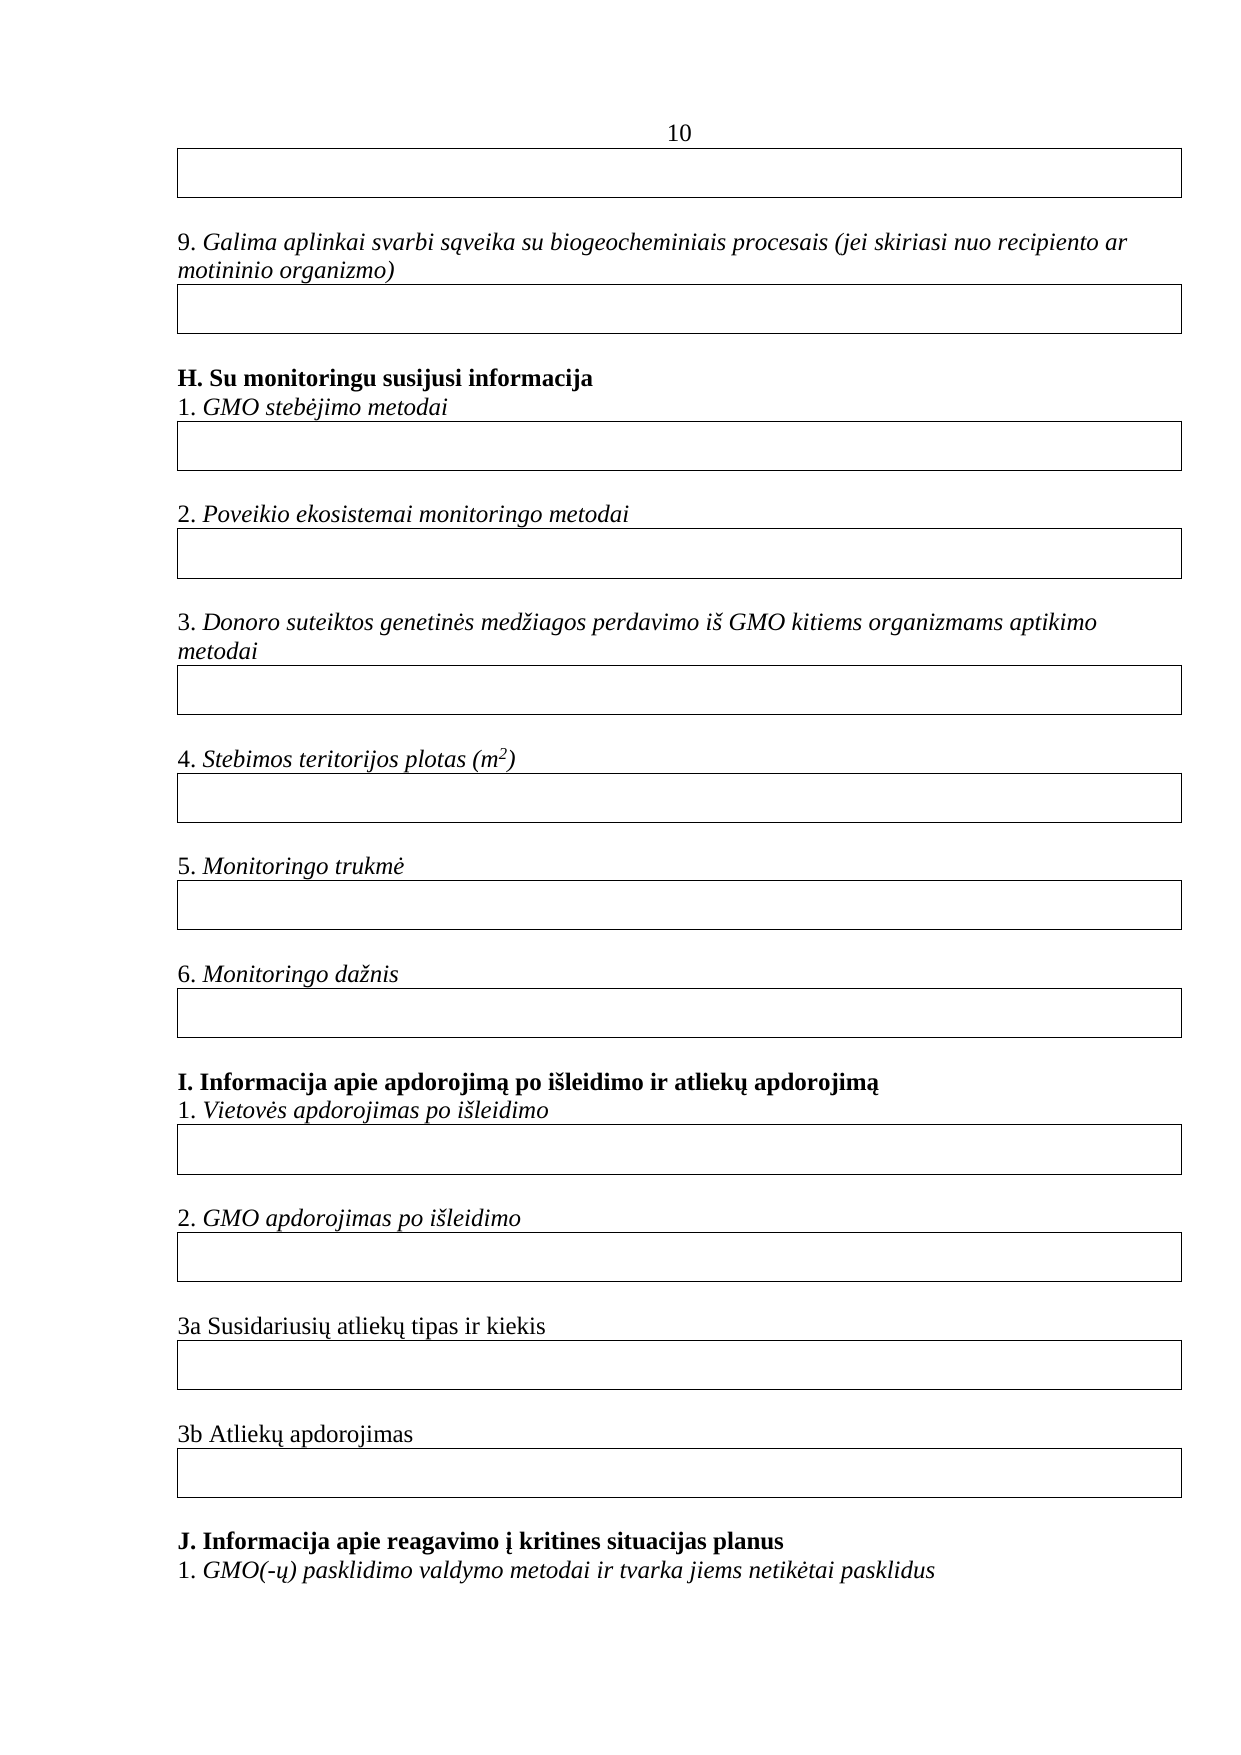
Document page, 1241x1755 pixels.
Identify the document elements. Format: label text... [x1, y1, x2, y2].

table_header [178, 529, 1181, 577]
text 3. Donoro suteiktos genetinės medžiagos perdavimo iš GMO kitiems organizmams aptikimo metodai [177, 607, 1181, 665]
text 1. Vietovės apdorojimas po išleidimo [177, 1096, 1181, 1124]
text 1. GMO stebėjimo metodai [177, 392, 1181, 421]
text 9. Galima aplinkai svarbi sąveika su biogeocheminiais procesais (jei skiriasi nuo recipiento ar motininio organizmo) [177, 227, 1181, 284]
text 5. Monitoringo trukmė [177, 851, 1181, 880]
table_header [178, 149, 1181, 197]
table_header [178, 285, 1181, 333]
text 3b Atliekų apdorojimas [177, 1419, 1181, 1447]
text 4. Stebimos teritorijos plotas (m2) [177, 744, 1181, 772]
table_header [178, 881, 1181, 929]
text J. Informacija apie reagavimo į kritines situacijas planus [177, 1526, 1181, 1555]
table_header [178, 1233, 1181, 1281]
text 1. GMO(-ų) pasklidimo valdymo metodai ir tvarka jiems netikėtai pasklidus [177, 1555, 1181, 1584]
table_header [178, 1125, 1181, 1173]
text I. Informacija apie apdorojimą po išleidimo ir atliekų apdorojimą [177, 1067, 1181, 1096]
table_header [178, 1341, 1181, 1389]
text H. Su monitoringu susijusi informacija [177, 363, 1181, 392]
table_header [178, 989, 1181, 1037]
table_header [178, 774, 1181, 822]
text 6. Monitoringo dažnis [177, 959, 1181, 988]
table_header [178, 1449, 1181, 1497]
text 2. Poveikio ekosistemai monitoringo metodai [177, 499, 1181, 528]
text 3a Susidariusių atliekų tipas ir kiekis [177, 1311, 1181, 1340]
table_header [178, 666, 1181, 714]
table_header [178, 422, 1181, 470]
text 2. GMO apdorojimas po išleidimo [177, 1203, 1181, 1232]
